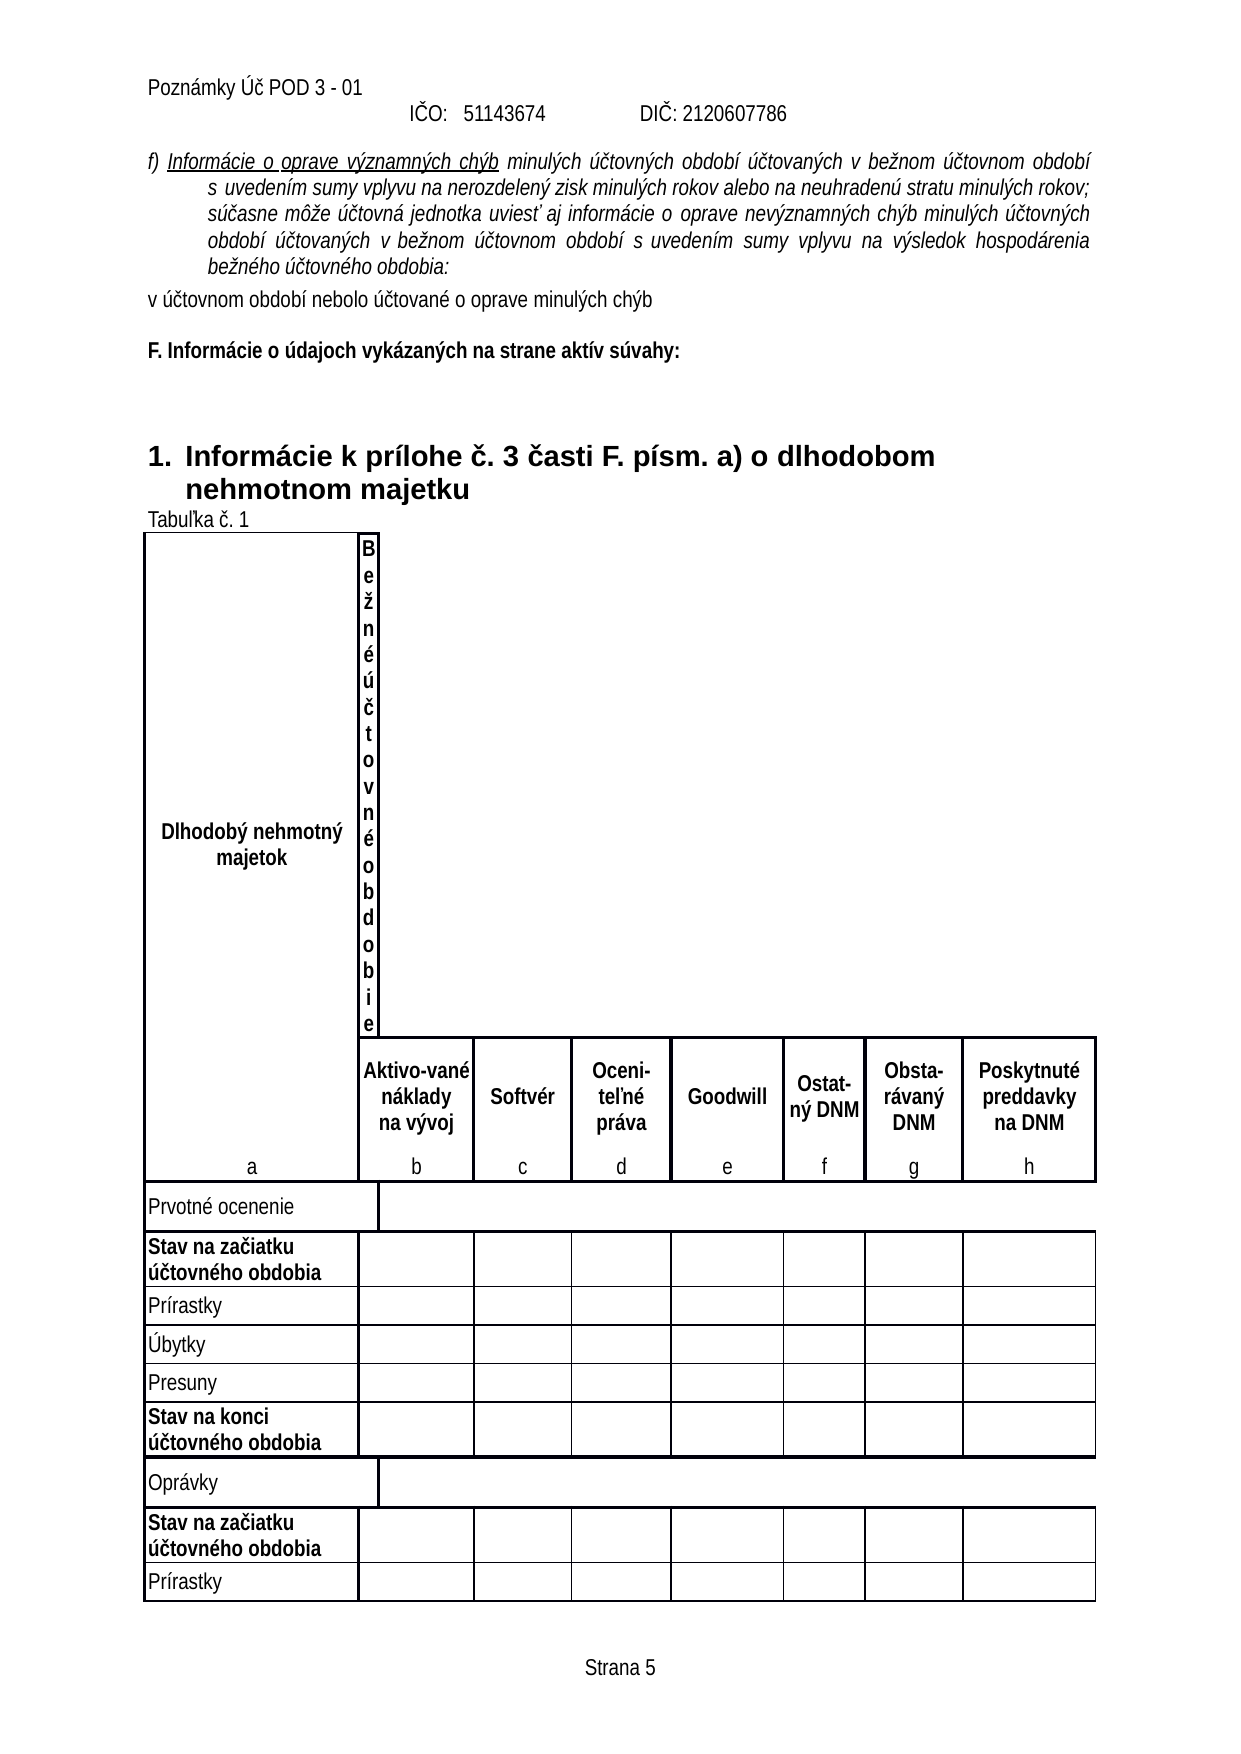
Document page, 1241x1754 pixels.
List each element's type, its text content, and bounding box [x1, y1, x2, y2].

text v účtovnom období nebolo účtované o oprave minulých chýb [148, 286, 1141, 312]
table_cell [475, 1287, 571, 1324]
table_cell [866, 1563, 962, 1600]
table_header Bežné účtovné obdobie [360, 535, 377, 1036]
table_cell [572, 1403, 670, 1455]
table_cell [672, 1563, 783, 1600]
table_cell d [573, 1153, 669, 1179]
table_cell [475, 1403, 571, 1455]
title Informácie k prílohe č. 3 časti F. písm. a) o dlhodobom nehmotnom majetku [148, 439, 1092, 506]
table_cell [866, 1509, 962, 1561]
table_cell [784, 1326, 864, 1363]
table_cell Prírastky [146, 1563, 357, 1600]
table_cell [784, 1509, 864, 1561]
table_cell [475, 1563, 571, 1600]
table_cell Softvér [475, 1039, 570, 1153]
table_cell Poskytnuté preddavky na DNM [964, 1039, 1094, 1153]
table_cell b [360, 1153, 472, 1179]
table_cell Oceni-teľné práva [573, 1039, 669, 1153]
table_cell [784, 1233, 864, 1286]
table_cell [360, 1326, 473, 1363]
table_header Dlhodobý nehmotný majetok [146, 533, 357, 1153]
table_cell [360, 1403, 473, 1455]
table_cell [964, 1287, 1095, 1324]
table_cell [475, 1233, 571, 1286]
table_cell Prvotné ocenenie [146, 1183, 377, 1230]
table_cell Stav na konci účtovného obdobia [146, 1403, 357, 1455]
table_cell a [146, 1153, 357, 1179]
table_cell [964, 1403, 1095, 1455]
table_cell [572, 1233, 670, 1286]
table_cell [866, 1233, 962, 1286]
table_cell [964, 1563, 1095, 1600]
table_cell Obsta- rávaný DNM [867, 1039, 961, 1153]
table_cell [572, 1364, 670, 1401]
table_cell [784, 1403, 864, 1455]
table_cell [672, 1509, 783, 1561]
table_cell Stav na začiatku účtovného obdobia [146, 1509, 357, 1561]
table_cell [475, 1509, 571, 1561]
table_cell c [475, 1153, 570, 1179]
table_cell [866, 1287, 962, 1324]
table_cell [672, 1287, 783, 1324]
table_cell [784, 1287, 864, 1324]
table_cell Ostat-ný DNM [785, 1039, 863, 1153]
table_cell [475, 1326, 571, 1363]
table_cell [360, 1287, 473, 1324]
table_cell [672, 1364, 783, 1401]
table_cell [360, 1364, 473, 1401]
table_cell [964, 1233, 1095, 1286]
table_cell [572, 1563, 670, 1600]
table_cell [866, 1364, 962, 1401]
table_cell Goodwill [673, 1039, 782, 1153]
table_cell [964, 1509, 1095, 1561]
table_cell [964, 1364, 1095, 1401]
table_cell f [785, 1153, 863, 1179]
table_cell Úbytky [146, 1326, 357, 1363]
table_cell e [673, 1153, 782, 1179]
table_cell Presuny [146, 1364, 357, 1401]
table_cell h [964, 1153, 1094, 1179]
subtitle f) Informácie o oprave významných chýb minulých účtovných období účtovaných v bežnom účtovnom období s uvedením sumy vplyvu na nerozdelený zisk minulých rokov alebo na neuhradenú stratu minulých rokov; súčasne môže účtovná jednotka uviesť aj informácie o oprave nevýznamných chýb minulých účtovných období účtovaných v bežnom účtovnom období s uvedením sumy vplyvu na výsledok hospodárenia bežného účtovného obdobia: [148, 148, 1092, 279]
table_cell [572, 1287, 670, 1324]
table_cell [572, 1326, 670, 1363]
text Tabuľka č. 1 [148, 506, 1092, 532]
table_cell Prírastky [146, 1287, 357, 1324]
table_cell g [867, 1153, 961, 1179]
table_cell Oprávky [146, 1459, 377, 1506]
table_cell [475, 1364, 571, 1401]
table_cell [360, 1563, 473, 1600]
table_cell [572, 1509, 670, 1561]
table_cell [784, 1563, 864, 1600]
text F. Informácie o údajoch vykázaných na strane aktív súvahy: [148, 337, 1141, 363]
table_cell [360, 1233, 473, 1286]
table_cell [672, 1403, 783, 1455]
table_cell [866, 1326, 962, 1363]
table_cell [964, 1326, 1095, 1363]
table_cell Stav na začiatku účtovného obdobia [146, 1233, 357, 1286]
table_cell [672, 1233, 783, 1286]
table_cell [784, 1364, 864, 1401]
table_cell Aktivo-vané náklady na vývoj [360, 1039, 472, 1153]
table_cell [866, 1403, 962, 1455]
table_cell [672, 1326, 783, 1363]
table_cell [360, 1509, 473, 1561]
